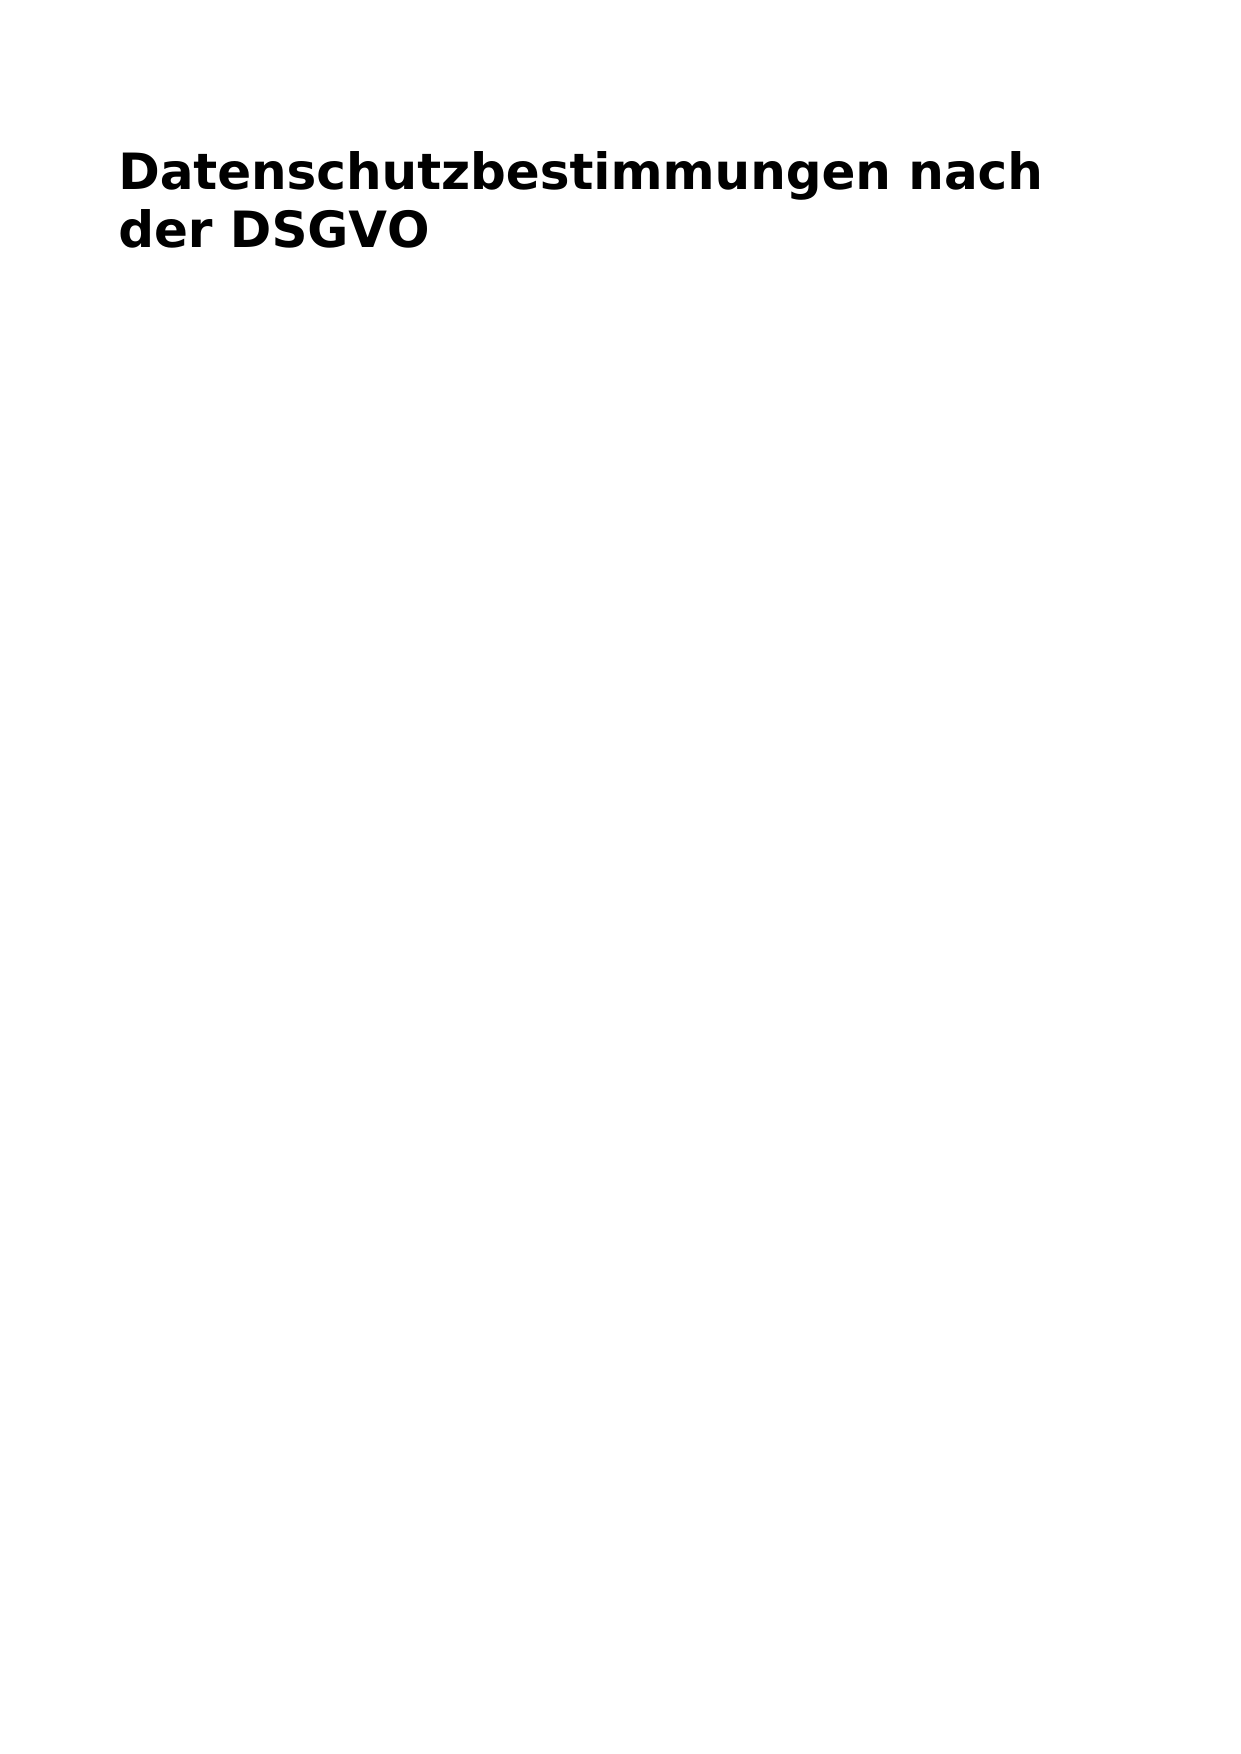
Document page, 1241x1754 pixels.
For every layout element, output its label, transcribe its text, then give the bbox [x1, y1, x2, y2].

subtitle Datenschutzbestimmungen nach der DSGVO [118, 143, 1122, 259]
